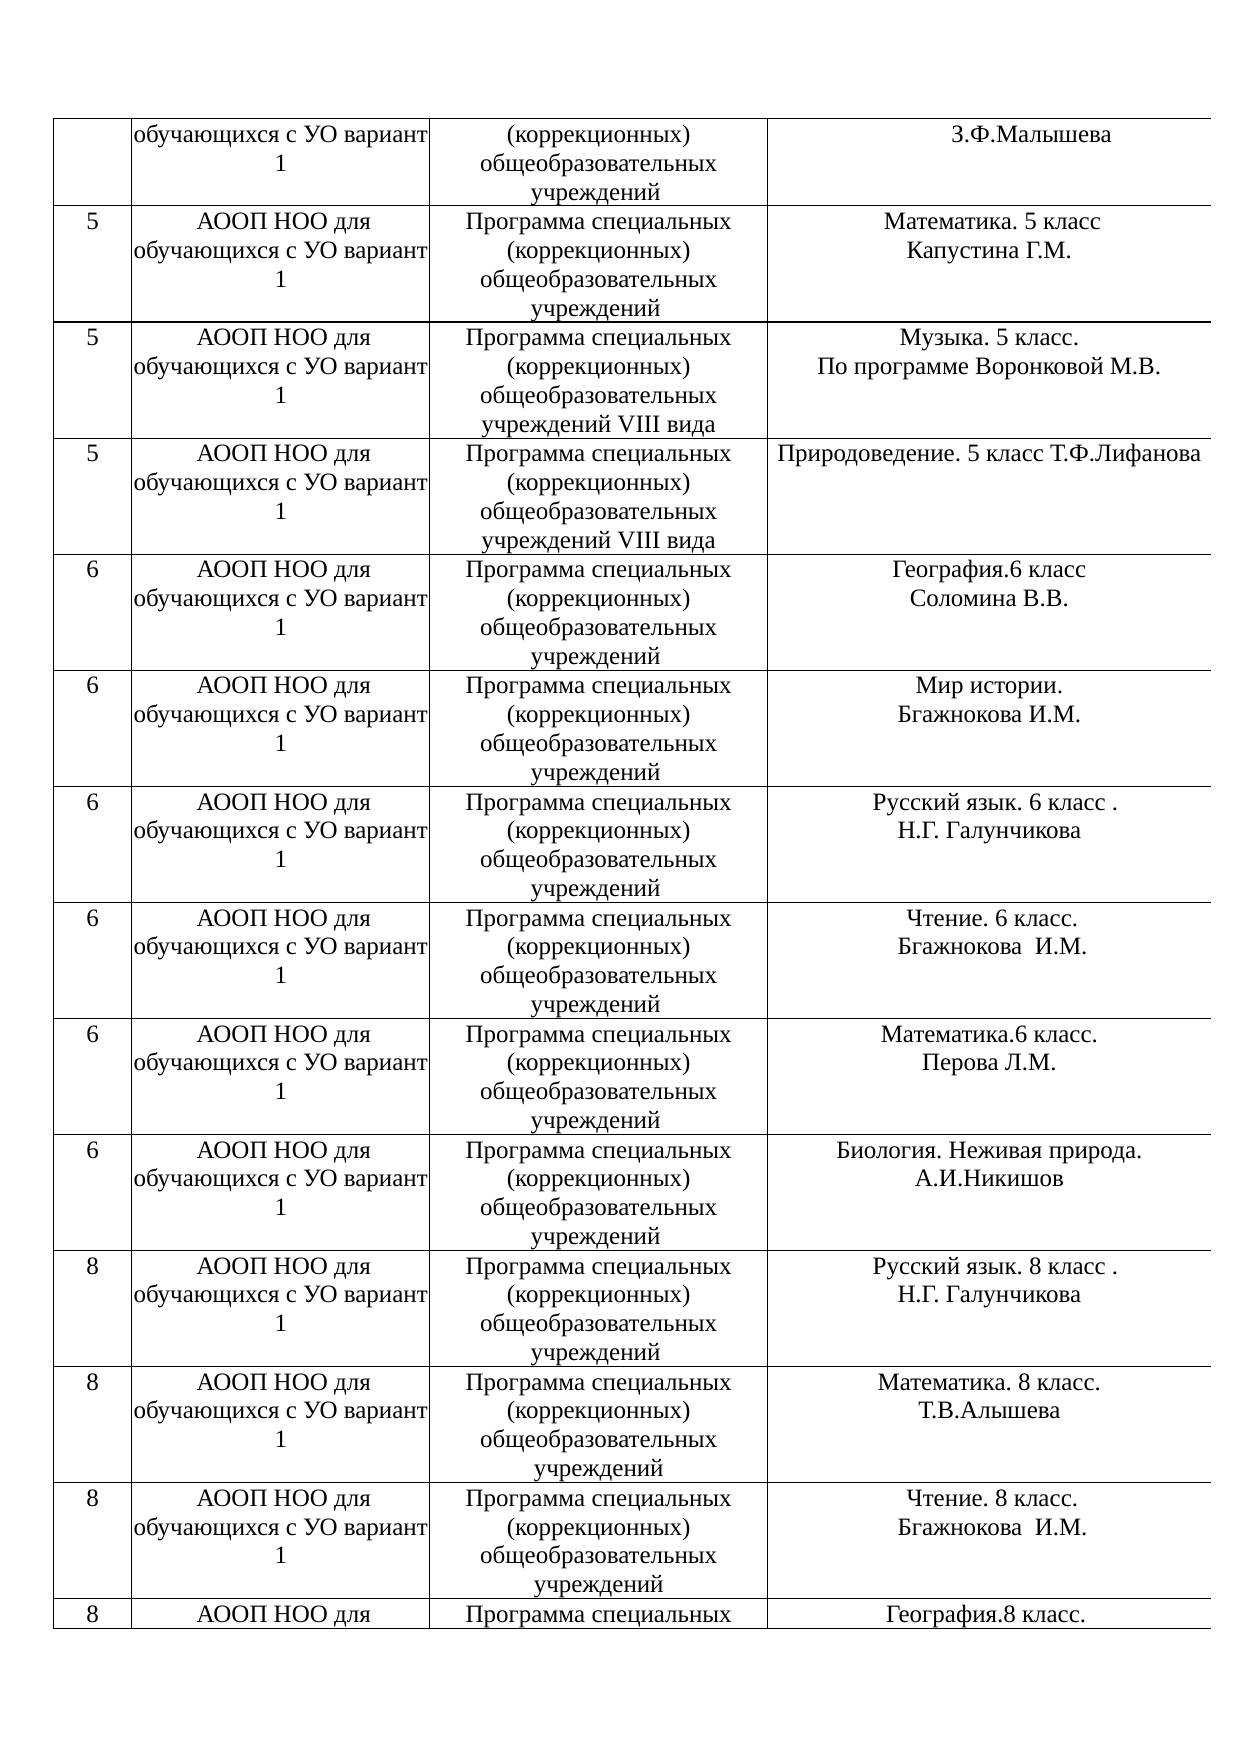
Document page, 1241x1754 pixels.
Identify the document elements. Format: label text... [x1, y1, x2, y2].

table_cell АООП НОО для обучающихся с УО вариант 1 [132, 787, 429, 902]
table_cell Природоведение. 5 класс Т.Ф.Лифанова [768, 439, 1211, 553]
table_cell Программа специальных (коррекционных) общеобразовательных учреждений [430, 555, 767, 669]
table_cell АООП НОО для обучающихся с УО вариант 1 [132, 1367, 429, 1482]
table_cell Программа специальных (коррекционных) общеобразовательных учреждений [430, 671, 767, 786]
table_cell (коррекционных) общеобразовательных учреждений [430, 119, 767, 205]
table_cell Математика.6 класс. Перова Л.М. [768, 1019, 1211, 1134]
table_cell АООП НОО для обучающихся с УО вариант 1 [132, 1483, 429, 1598]
table_cell 6 [54, 903, 131, 1018]
table_cell 6 [54, 671, 131, 786]
table_cell Программа специальных (коррекционных) общеобразовательных учреждений VIII вида [430, 439, 767, 553]
table_cell Программа специальных (коррекционных) общеобразовательных учреждений [430, 787, 767, 902]
table_cell АООП НОО для обучающихся с УО вариант 1 [132, 1135, 429, 1250]
table_cell Программа специальных (коррекционных) общеобразовательных учреждений VIII вида [430, 323, 767, 437]
table_cell 5 [54, 323, 131, 437]
table_cell Мир истории. Бгажнокова И.М. [768, 671, 1211, 786]
table_cell Математика. 5 класс Капустина Г.М. [768, 206, 1211, 321]
table_cell АООП НОО для обучающихся с УО вариант 1 [132, 555, 429, 669]
table_cell обучающихся с УО вариант 1 [132, 119, 429, 205]
table_cell Русский язык. 6 класс . Н.Г. Галунчикова [768, 787, 1211, 902]
table_cell Программа специальных (коррекционных) общеобразовательных учреждений [430, 1251, 767, 1366]
table_cell АООП НОО для обучающихся с УО вариант 1 [132, 1019, 429, 1134]
table_cell Программа специальных (коррекционных) общеобразовательных учреждений [430, 206, 767, 321]
table_cell Музыка. 5 класс. По программе Воронковой М.В. [768, 323, 1211, 437]
table_cell Программа специальных (коррекционных) общеобразовательных учреждений [430, 1019, 767, 1134]
table_cell 5 [54, 439, 131, 553]
table_cell З.Ф.Малышева [768, 119, 1211, 205]
table_cell Русский язык. 8 класс . Н.Г. Галунчикова [768, 1251, 1211, 1366]
table_cell Чтение. 6 класс. Бгажнокова И.М. [768, 903, 1211, 1018]
table_cell 5 [54, 206, 131, 321]
table_cell География.6 класс Соломина В.В. [768, 555, 1211, 669]
table_cell АООП НОО для обучающихся с УО вариант 1 [132, 903, 429, 1018]
table_cell 8 [54, 1367, 131, 1482]
table_cell 8 [54, 1483, 131, 1598]
table_cell 6 [54, 555, 131, 669]
table_cell АООП НОО для обучающихся с УО вариант 1 [132, 206, 429, 321]
table_cell 8 [54, 1251, 131, 1366]
table_cell 6 [54, 1135, 131, 1250]
table_cell Программа специальных [430, 1599, 767, 1628]
table_cell 8 [54, 1599, 131, 1628]
table_cell Программа специальных (коррекционных) общеобразовательных учреждений [430, 1483, 767, 1598]
table_cell Программа специальных (коррекционных) общеобразовательных учреждений [430, 903, 767, 1018]
table_cell Математика. 8 класс. Т.В.Алышева [768, 1367, 1211, 1482]
table_cell АООП НОО для обучающихся с УО вариант 1 [132, 1251, 429, 1366]
table_cell АООП НОО для обучающихся с УО вариант 1 [132, 323, 429, 437]
table_cell АООП НОО для [132, 1599, 429, 1628]
table_cell Биология. Неживая природа. А.И.Никишов [768, 1135, 1211, 1250]
table_cell 6 [54, 787, 131, 902]
table_cell 6 [54, 1019, 131, 1134]
table_cell Программа специальных (коррекционных) общеобразовательных учреждений [430, 1367, 767, 1482]
table_cell Программа специальных (коррекционных) общеобразовательных учреждений [430, 1135, 767, 1250]
table_cell Чтение. 8 класс. Бгажнокова И.М. [768, 1483, 1211, 1598]
table_cell [54, 119, 131, 205]
table_cell АООП НОО для обучающихся с УО вариант 1 [132, 671, 429, 786]
table_cell География.8 класс. [768, 1599, 1211, 1628]
table_cell АООП НОО для обучающихся с УО вариант 1 [132, 439, 429, 553]
